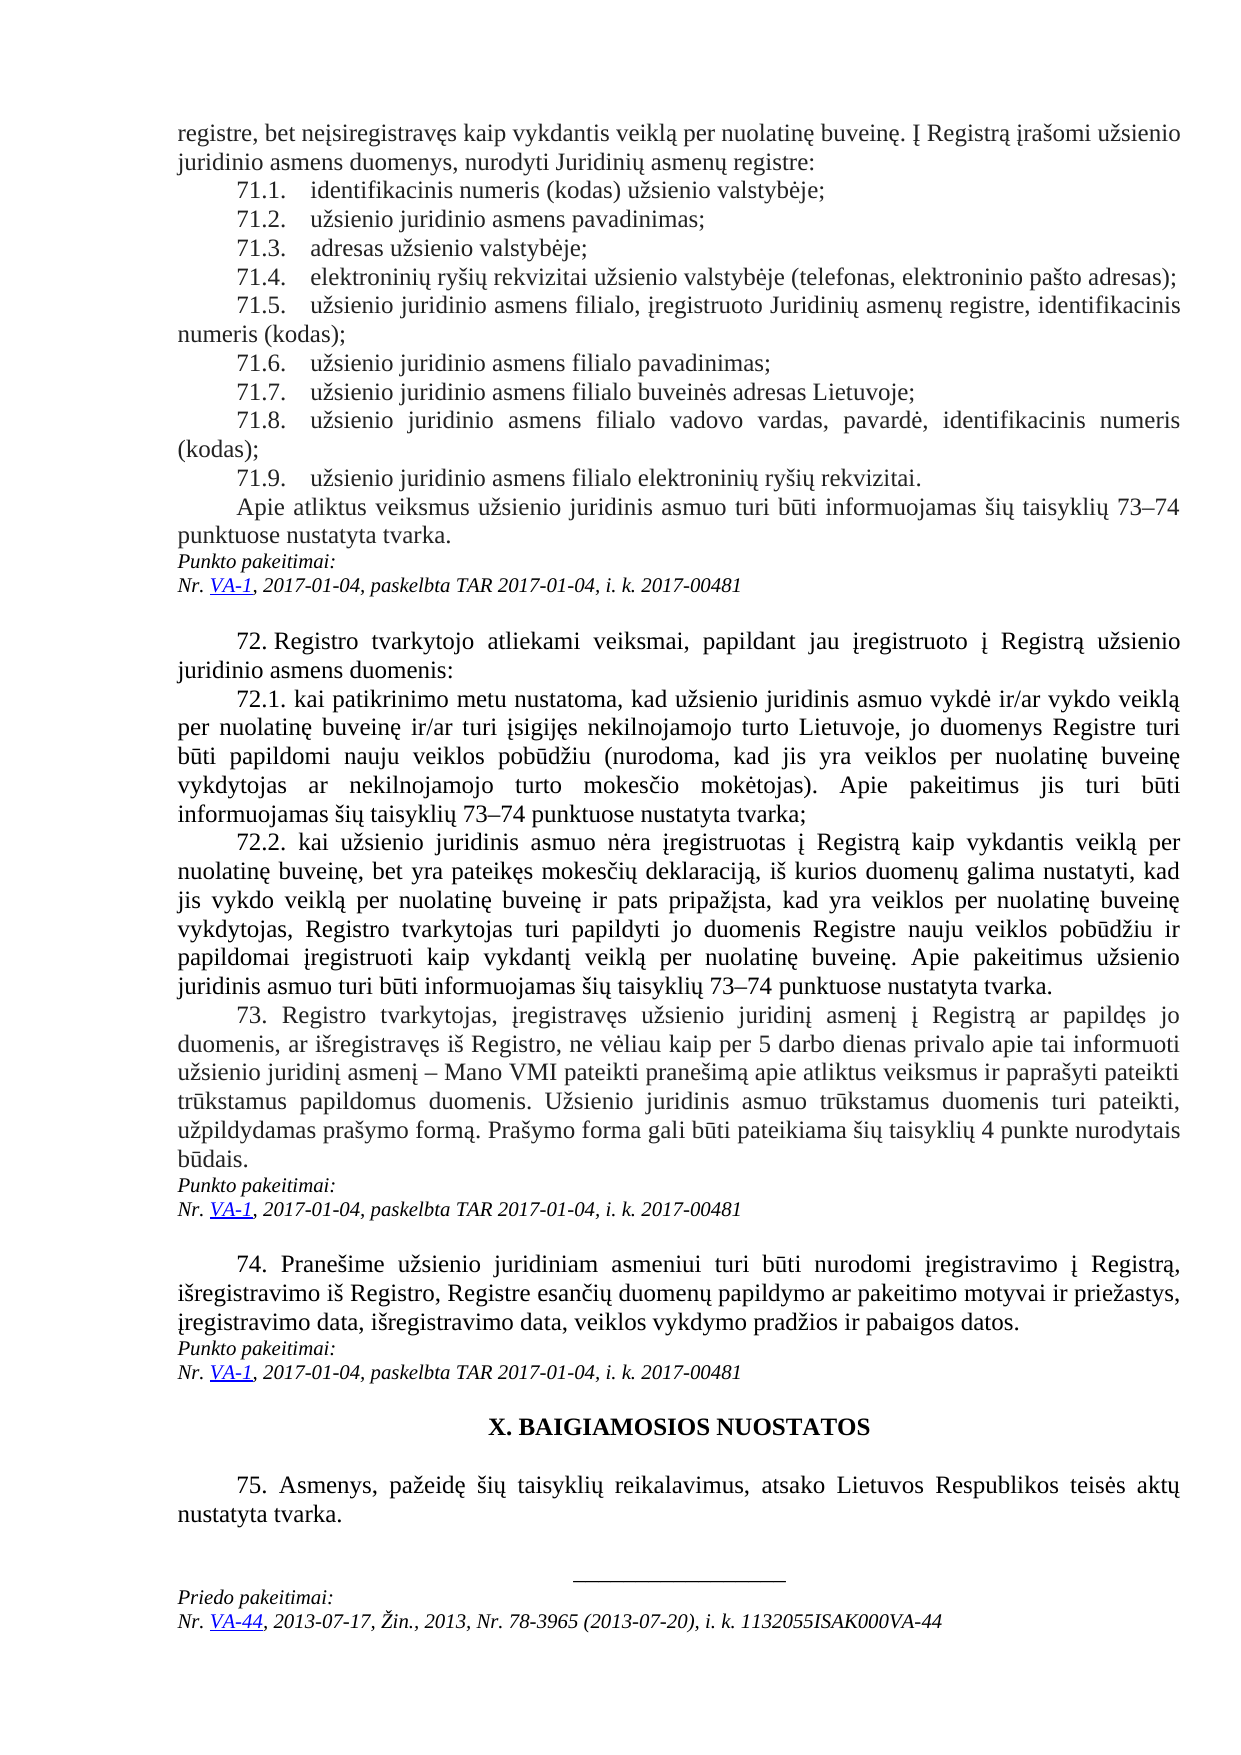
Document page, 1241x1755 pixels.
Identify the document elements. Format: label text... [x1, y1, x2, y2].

text Nr. VA-44, 2013-07-17, Žin., 2013, Nr. 78-3965 (2013-07-20), i. k. 1132055ISAK000VA-44 [177, 1609, 1181, 1633]
text Nr. VA-1, 2017-01-04, paskelbta TAR 2017-01-04, i. k. 2017-00481 [177, 1197, 1181, 1221]
text Nr. VA-1, 2017-01-04, paskelbta TAR 2017-01-04, i. k. 2017-00481 [177, 1360, 1181, 1384]
text 71.9. užsienio juridinio asmens filialo elektroninių ryšių rekvizitai. [177, 463, 1181, 492]
text 74. Pranešime užsienio juridiniam asmeniui turi būti nurodomi įregistravimo į Registrą, išregistravimo iš Registro, Registre esančių duomenų papildymo ar pakeitimo motyvai ir priežastys, įregistravimo data, išregistravimo data, veiklos vykdymo pradžios ir pabaigos datos. [177, 1249, 1181, 1336]
text 71.2. užsienio juridinio asmens pavadinimas; [177, 204, 1181, 233]
text 71.1. identifikacinis numeris (kodas) užsienio valstybėje; [177, 176, 1181, 204]
text Punkto pakeitimai: [177, 1172, 1181, 1197]
text 71.4. elektroninių ryšių rekvizitai užsienio valstybėje (telefonas, elektroninio pašto adresas); [177, 262, 1181, 291]
text Punkto pakeitimai: [177, 549, 1181, 573]
text 72. Registro tvarkytojo atliekami veiksmai, papildant jau įregistruoto į Registrą užsienio juridinio asmens duomenis: [177, 626, 1181, 684]
text 72.2. kai užsienio juridinis asmuo nėra įregistruotas į Registrą kaip vykdantis veiklą per nuolatinę buveinę, bet yra pateikęs mokesčių deklaraciją, iš kurios duomenų galima nustatyti, kad jis vykdo veiklą per nuolatinę buveinę ir pats pripažįsta, kad yra veiklos per nuolatinę buveinę vykdytojas, Registro tvarkytojas turi papildyti jo duomenis Registre nauju veiklos pobūdžiu ir papildomai įregistruoti kaip vykdantį veiklą per nuolatinę buveinę. Apie pakeitimus užsienio juridinis asmuo turi būti informuojamas šių taisyklių 73–74 punktuose nustatyta tvarka. [177, 827, 1181, 1000]
text X. BAIGIAMOSIOS NUOSTATOS [177, 1412, 1181, 1441]
text 72.1. kai patikrinimo metu nustatoma, kad užsienio juridinis asmuo vykdė ir/ar vykdo veiklą per nuolatinę buveinę ir/ar turi įsigijęs nekilnojamojo turto Lietuvoje, jo duomenys Registre turi būti papildomi nauju veiklos pobūdžiu (nurodoma, kad jis yra veiklos per nuolatinę buveinę vykdytojas ar nekilnojamojo turto mokesčio mokėtojas). Apie pakeitimus jis turi būti informuojamas šių taisyklių 73–74 punktuose nustatyta tvarka; [177, 684, 1181, 827]
text Apie atliktus veiksmus užsienio juridinis asmuo turi būti informuojamas šių taisyklių 73–74 punktuose nustatyta tvarka. [177, 492, 1181, 549]
text 73. Registro tvarkytojas, įregistravęs užsienio juridinį asmenį į Registrą ar papildęs jo duomenis, ar išregistravęs iš Registro, ne vėliau kaip per 5 darbo dienas privalo apie tai informuoti užsienio juridinį asmenį – Mano VMI pateikti pranešimą apie atliktus veiksmus ir paprašyti pateikti trūkstamus papildomus duomenis. Užsienio juridinis asmuo trūkstamus duomenis turi pateikti, užpildydamas prašymo formą. Prašymo forma gali būti pateikiama šių taisyklių 4 punkte nurodytais būdais. [177, 1000, 1181, 1172]
text 71.8. užsienio juridinio asmens filialo vadovo vardas, pavardė, identifikacinis numeris (kodas); [177, 406, 1181, 463]
text 71.5. užsienio juridinio asmens filialo, įregistruoto Juridinių asmenų registre, identifikacinis numeris (kodas); [177, 291, 1181, 348]
text 71.7. užsienio juridinio asmens filialo buveinės adresas Lietuvoje; [177, 377, 1181, 406]
text registre, bet neįsiregistravęs kaip vykdantis veiklą per nuolatinę buveinę. Į Registrą įrašomi užsienio juridinio asmens duomenys, nurodyti Juridinių asmenų registre: [177, 118, 1181, 176]
text _________________ [177, 1556, 1181, 1585]
text Nr. VA-1, 2017-01-04, paskelbta TAR 2017-01-04, i. k. 2017-00481 [177, 573, 1181, 597]
text Priedo pakeitimai: [177, 1585, 1181, 1609]
text 71.6. užsienio juridinio asmens filialo pavadinimas; [177, 348, 1181, 377]
text 75. Asmenys, pažeidę šių taisyklių reikalavimus, atsako Lietuvos Respublikos teisės aktų nustatyta tvarka. [177, 1470, 1181, 1527]
text 71.3. adresas užsienio valstybėje; [177, 233, 1181, 262]
text Punkto pakeitimai: [177, 1336, 1181, 1360]
